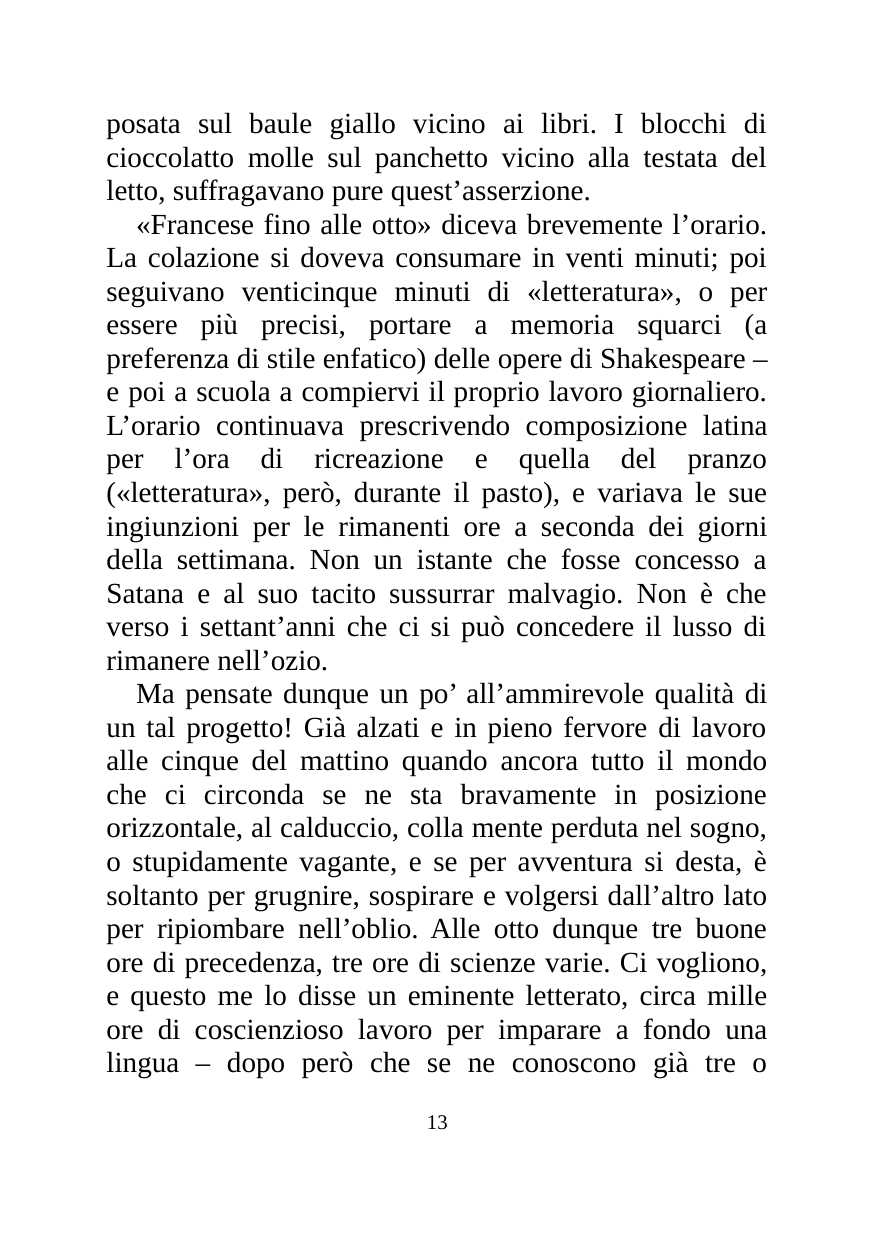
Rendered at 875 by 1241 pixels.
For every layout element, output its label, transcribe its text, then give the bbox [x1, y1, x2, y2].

text «Francese fino alle otto» diceva brevemente l’orario. La colazione si doveva consumare in venti minuti; poi seguivano venticinque minuti di «letteratura», o per essere più precisi, portare a memoria squarci (a preferenza di stile enfatico) delle opere di Shakespeare – e poi a scuola a compiervi il proprio lavoro giornaliero. L’orario continuava prescrivendo composizione latina per l’ora di ricreazione e quella del pranzo («letteratura», però, durante il pasto), e variava le sue ingiunzioni per le rimanenti ore a seconda dei giorni della settimana. Non un istante che fosse concesso a Satana e al suo tacito sussurrar malvagio. Non è che verso i settant’anni che ci si può concedere il lusso di rimanere nell’ozio. [106, 207, 768, 676]
text Ma pensate dunque un po’ all’ammirevole qualità di un tal progetto! Già alzati e in pieno fervore di lavoro alle cinque del mattino quando ancora tutto il mondo che ci circonda se ne sta bravamente in posizione orizzontale, al calduccio, colla mente perduta nel sogno, o stupidamente vagante, e se per avventura si desta, è soltanto per grugnire, sospirare e volgersi dall’altro lato per ripiombare nell’oblio. Alle otto dunque tre buone ore di precedenza, tre ore di scienze varie. Ci vogliono, e questo me lo disse un eminente letterato, circa mille ore di coscienzioso lavoro per imparare a fondo una lingua – dopo però che se ne conoscono già tre o [106, 676, 768, 1079]
text posata sul baule giallo vicino ai libri. I blocchi di cioccolatto molle sul panchetto vicino alla testata del letto, suffragavano pure quest’asserzione. [106, 106, 768, 207]
